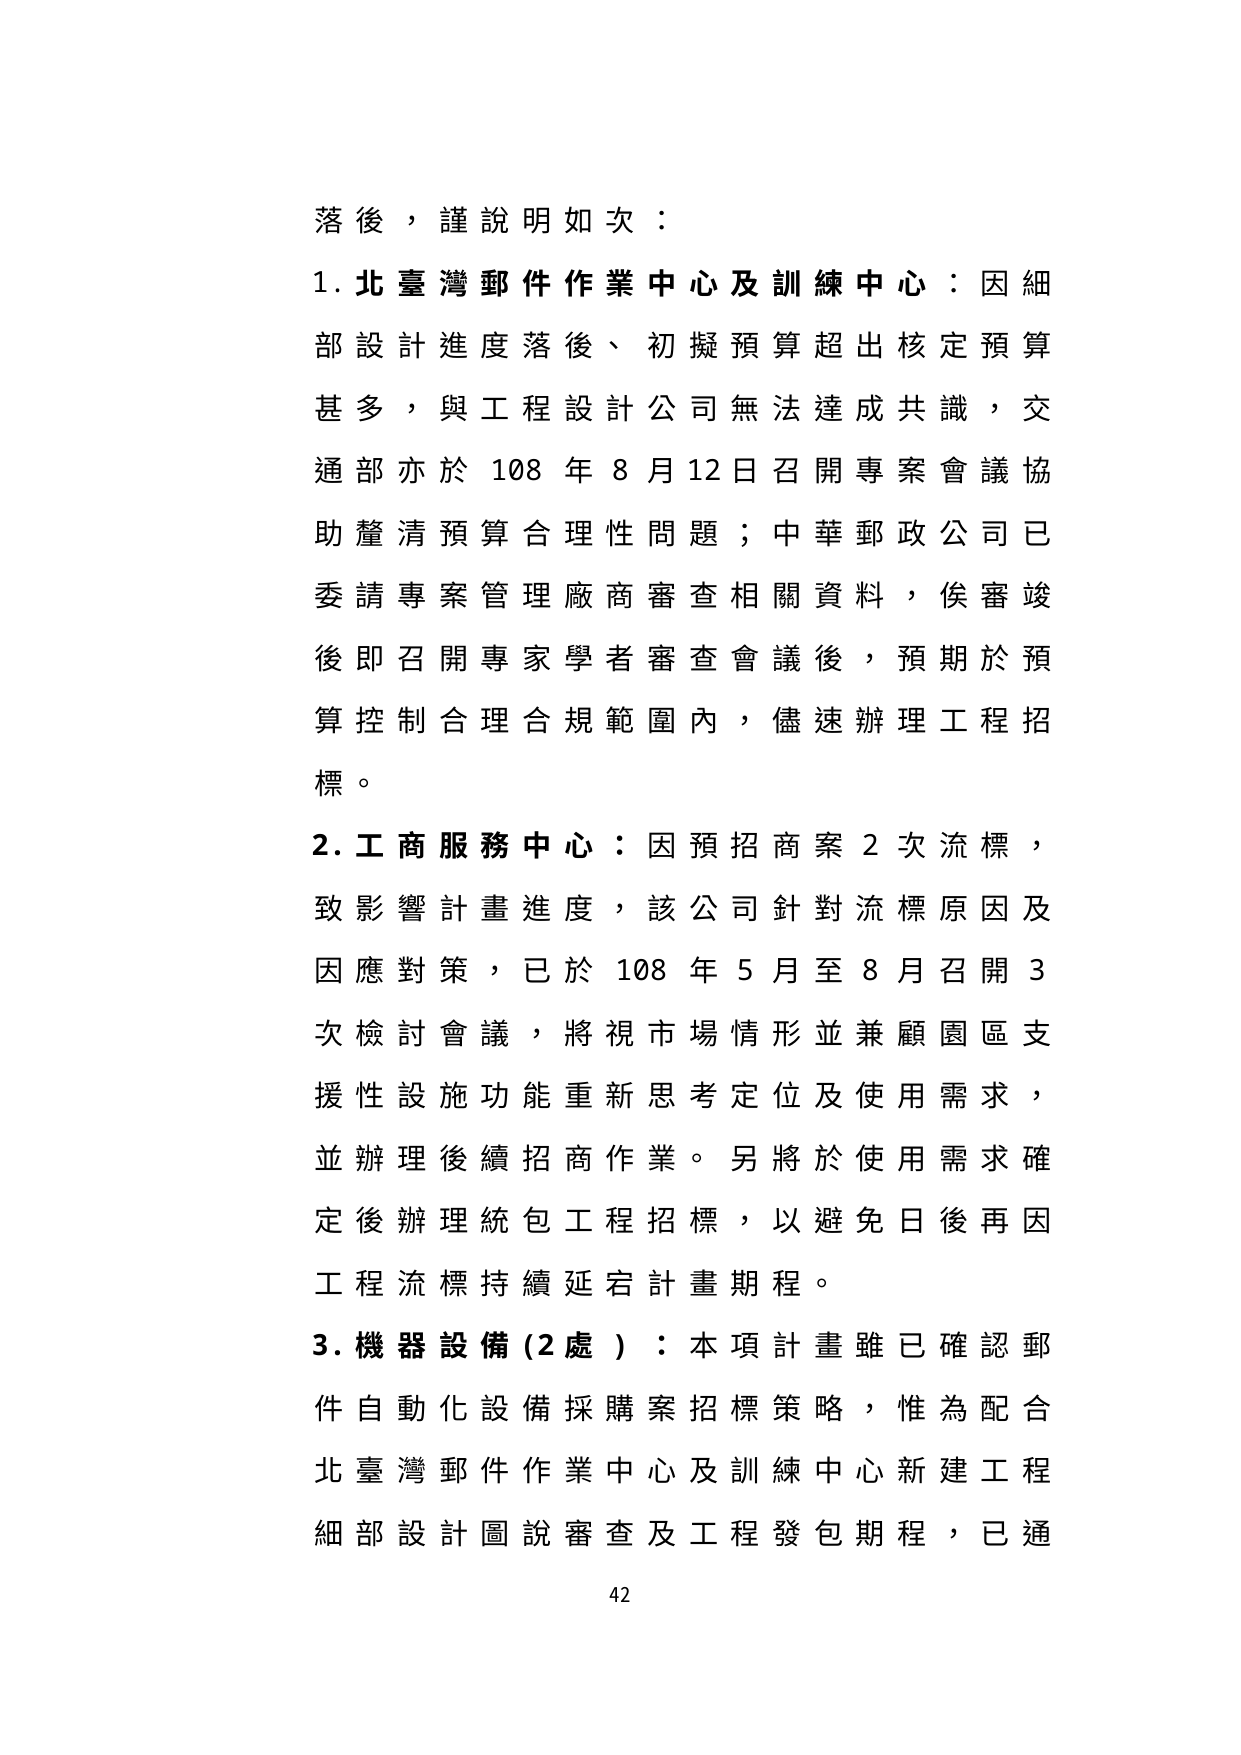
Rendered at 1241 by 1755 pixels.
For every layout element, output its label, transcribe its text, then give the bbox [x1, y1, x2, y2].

text 2.工商服務中心：因預招商案2次流標，致影響計畫進度，該公司針對流標原因及因應對策，已於108年5月至8月召開3次檢討會議，將視市場情形並兼顧園區支援性設施功能重新思考定位及使用需求，並辦理後續招商作業。另將於使用需求確定後辦理統包工程招標，以避免日後再因工程流標持續延宕計畫期程。 [271, 802, 1058, 1302]
text 截至108年9月17日止本計畫之執行進度，已決標並施工中案件有公共設施工程、物流中心新建工程及資訊中心新建工程等3件，餘北臺灣郵件作業中心及訓練中心細部設計進度延遲、工商服務中心預招商不如預期等因素，造成計畫整體執行進度落後，謹說明如次： [271, 177, 1058, 240]
text 1.北臺灣郵件作業中心及訓練中心：因細部設計進度落後、初擬預算超出核定預算甚多，與工程設計公司無法達成共識，交通部亦於108年8月12日召開專案會議協助釐清預算合理性問題；中華郵政公司已委請專案管理廠商審查相關資料，俟審竣後即召開專家學者審查會議後，預期於預算控制合理合規範圍內，儘速辦理工程招標。 [271, 240, 1058, 802]
text 3.機器設備(2處)：本項計畫雖已確認郵件自動化設備採購案招標策略，惟為配合北臺灣郵件作業中心及訓練中心新建工程細部設計圖說審查及工程發包期程，已通 [271, 1302, 1058, 1552]
